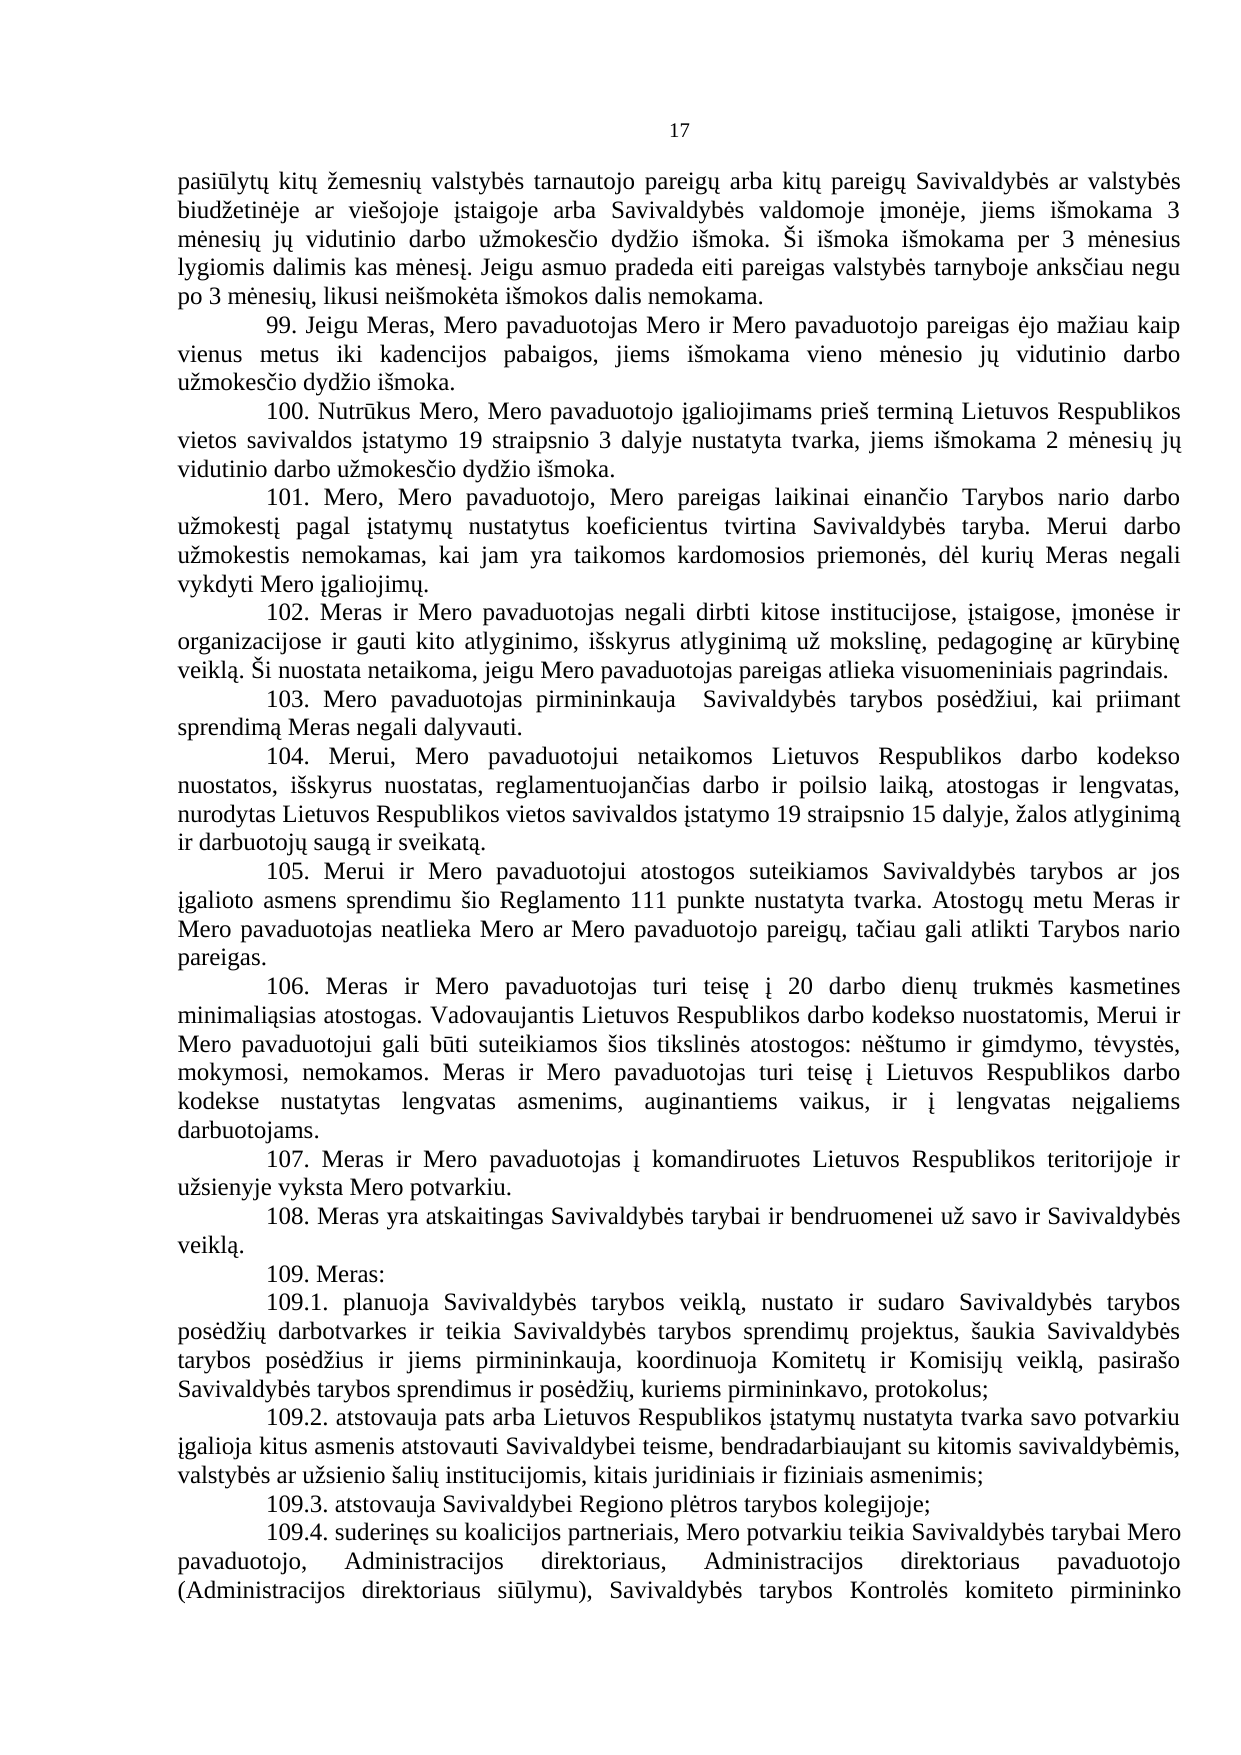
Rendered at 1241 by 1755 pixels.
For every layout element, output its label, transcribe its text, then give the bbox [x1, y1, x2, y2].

text 109.2. atstovauja pats arba Lietuvos Respublikos įstatymų nustatyta tvarka savo potvarkiu įgalioja kitus asmenis atstovauti Savivaldybei teisme, bendradarbiaujant su kitomis savivaldybėmis, valstybės ar užsienio šalių institucijomis, kitais juridiniais ir fiziniais asmenimis; [177, 1402, 1181, 1489]
text 109.4. suderinęs su koalicijos partneriais, Mero potvarkiu teikia Savivaldybės tarybai Mero pavaduotojo, Administracijos direktoriaus, Administracijos direktoriaus pavaduotojo (Administracijos direktoriaus siūlymu), Savivaldybės tarybos Kontrolės komiteto pirmininko [177, 1517, 1181, 1604]
text 107. Meras ir Mero pavaduotojas į komandiruotes Lietuvos Respublikos teritorijoje ir užsienyje vyksta Mero potvarkiu. [177, 1144, 1181, 1201]
text 101. Mero, Mero pavaduotojo, Mero pareigas laikinai einančio Tarybos nario darbo užmokestį pagal įstatymų nustatytus koeficientus tvirtina Savivaldybės taryba. Merui darbo užmokestis nemokamas, kai jam yra taikomos kardomosios priemonės, dėl kurių Meras negali vykdyti Mero įgaliojimų. [177, 482, 1181, 597]
text 109. Meras: [177, 1259, 1181, 1287]
text 100. Nutrūkus Mero, Mero pavaduotojo įgaliojimams prieš terminą Lietuvos Respublikos vietos savivaldos įstatymo 19 straipsnio 3 dalyje nustatyta tvarka, jiems išmokama 2 mėnesių jų vidutinio darbo užmokesčio dydžio išmoka. [177, 396, 1181, 482]
text 102. Meras ir Mero pavaduotojas negali dirbti kitose institucijose, įstaigose, įmonėse ir organizacijose ir gauti kito atlyginimo, išskyrus atlyginimą už mokslinę, pedagoginę ar kūrybinę veiklą. Ši nuostata netaikoma, jeigu Mero pavaduotojas pareigas atlieka visuomeniniais pagrindais. [177, 597, 1181, 684]
text 99. Jeigu Meras, Mero pavaduotojas Mero ir Mero pavaduotojo pareigas ėjo mažiau kaip vienus metus iki kadencijos pabaigos, jiems išmokama vieno mėnesio jų vidutinio darbo užmokesčio dydžio išmoka. [177, 310, 1181, 396]
text 109.1. planuoja Savivaldybės tarybos veiklą, nustato ir sudaro Savivaldybės tarybos posėdžių darbotvarkes ir teikia Savivaldybės tarybos sprendimų projektus, šaukia Savivaldybės tarybos posėdžius ir jiems pirmininkauja, koordinuoja Komitetų ir Komisijų veiklą, pasirašo Savivaldybės tarybos sprendimus ir posėdžių, kuriems pirmininkavo, protokolus; [177, 1287, 1181, 1402]
text 108. Meras yra atskaitingas Savivaldybės tarybai ir bendruomenei už savo ir Savivaldybės veiklą. [177, 1201, 1181, 1259]
text 103. Mero pavaduotojas pirmininkauja Savivaldybės tarybos posėdžiui, kai priimant sprendimą Meras negali dalyvauti. [177, 684, 1181, 741]
text 105. Merui ir Mero pavaduotojui atostogos suteikiamos Savivaldybės tarybos ar jos įgalioto asmens sprendimu šio Reglamento 111 punkte nustatyta tvarka. Atostogų metu Meras ir Mero pavaduotojas neatlieka Mero ar Mero pavaduotojo pareigų, tačiau gali atlikti Tarybos nario pareigas. [177, 856, 1181, 971]
text 106. Meras ir Mero pavaduotojas turi teisę į 20 darbo dienų trukmės kasmetines minimaliąsias atostogas. Vadovaujantis Lietuvos Respublikos darbo kodekso nuostatomis, Merui ir Mero pavaduotojui gali būti suteikiamos šios tikslinės atostogos: nėštumo ir gimdymo, tėvystės, mokymosi, nemokamos. Meras ir Mero pavaduotojas turi teisę į Lietuvos Respublikos darbo kodekse nustatytas lengvatas asmenims, auginantiems vaikus, ir į lengvatas neįgaliems darbuotojams. [177, 971, 1181, 1144]
text 104. Merui, Mero pavaduotojui netaikomos Lietuvos Respublikos darbo kodekso nuostatos, išskyrus nuostatas, reglamentuojančias darbo ir poilsio laiką, atostogas ir lengvatas, nurodytas Lietuvos Respublikos vietos savivaldos įstatymo 19 straipsnio 15 dalyje, žalos atlyginimą ir darbuotojų saugą ir sveikatą. [177, 741, 1181, 856]
text 109.3. atstovauja Savivaldybei Regiono plėtros tarybos kolegijoje; [177, 1489, 1181, 1517]
text pasiūlytų kitų žemesnių valstybės tarnautojo pareigų arba kitų pareigų Savivaldybės ar valstybės biudžetinėje ar viešojoje įstaigoje arba Savivaldybės valdomoje įmonėje, jiems išmokama 3 mėnesių jų vidutinio darbo užmokesčio dydžio išmoka. Ši išmoka išmokama per 3 mėnesius lygiomis dalimis kas mėnesį. Jeigu asmuo pradeda eiti pareigas valstybės tarnyboje anksčiau negu po 3 mėnesių, likusi neišmokėta išmokos dalis nemokama. [177, 166, 1181, 310]
